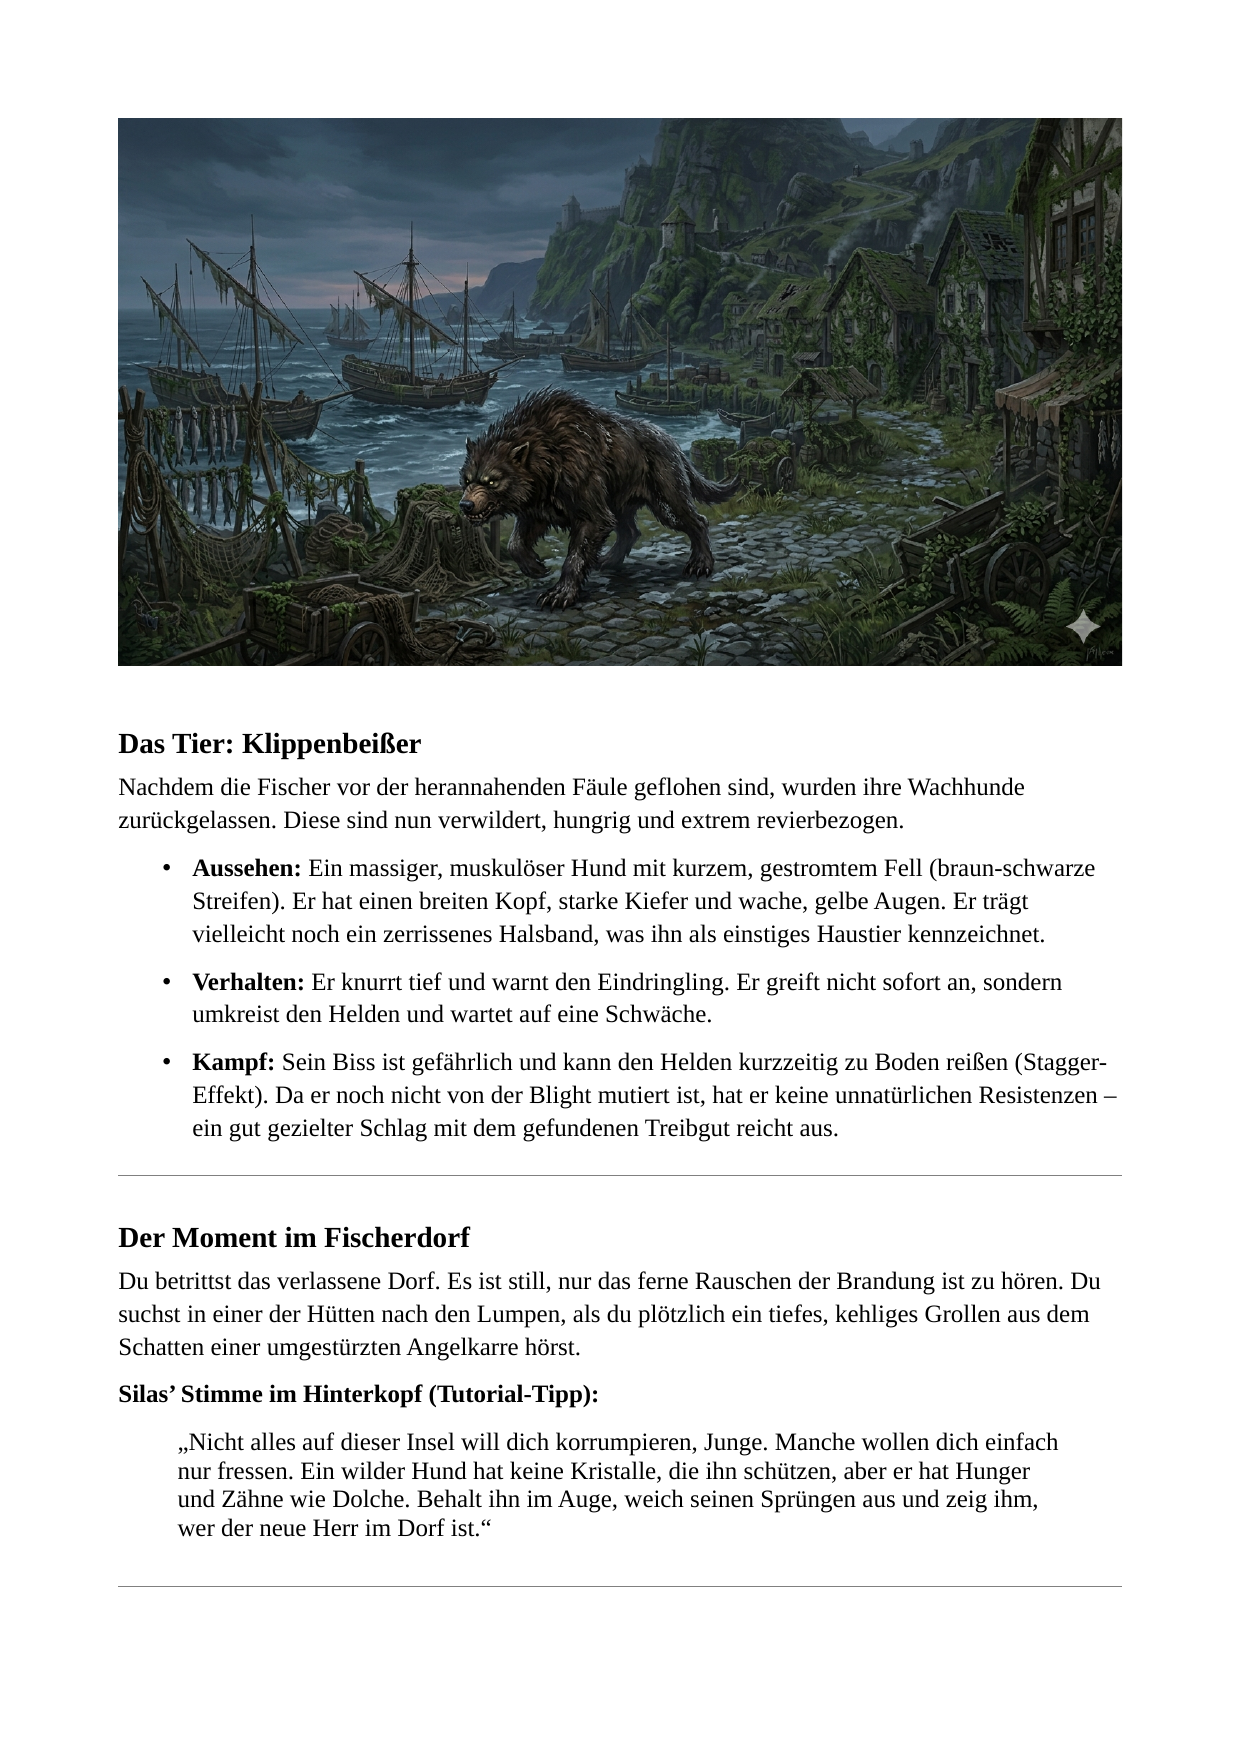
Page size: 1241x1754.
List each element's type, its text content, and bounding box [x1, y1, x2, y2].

picture [118, 118, 1123, 666]
text Nachdem die Fischer vor der herannahenden Fäule geflohen sind, wurden ihre Wachhunde zurückgelassen. Diese sind nun verwildert, hungrig und extrem revierbezogen. [118, 772, 1122, 834]
list Verhalten: Er knurrt tief und warnt den Eindringling. Er greift nicht sofort an, sondern umkreist den Helden und wartet auf eine Schwäche. [162, 967, 1122, 1028]
list Aussehen: Ein massiger, muskulöser Hund mit kurzem, gestromtem Fell (braun-schwarze Streifen). Er hat einen breiten Kopf, starke Kiefer und wache, gelbe Augen. Er trägt vielleicht noch ein zerrissenes Halsband, was ihn als einstiges Haustier kennzeichnet. [162, 853, 1122, 948]
subtitle Der Moment im Fischerdorf [118, 1220, 1122, 1253]
text „Nicht alles auf dieser Insel will dich korrumpieren, Junge. Manche wollen dich einfach nur fressen. Ein wilder Hund hat keine Kristalle, die ihn schützen, aber er hat Hunger und Zähne wie Dolche. Behalt ihn im Auge, weich seinen Sprüngen aus und zeig ihm, wer der neue Herr im Dorf ist.“ [177, 1427, 1063, 1542]
list Kampf: Sein Biss ist gefährlich und kann den Helden kurzzeitig zu Boden reißen (Stagger-Effekt). Da er noch nicht von der Blight mutiert ist, hat er keine unnatürlichen Resistenzen – ein gut gezielter Schlag mit dem gefundenen Treibgut reicht aus. [162, 1047, 1122, 1142]
text Du betrittst das verlassene Dorf. Es ist still, nur das ferne Rauschen der Brandung ist zu hören. Du suchst in einer der Hütten nach den Lumpen, als du plötzlich ein tiefes, kehliges Grollen aus dem Schatten einer umgestürzten Angelkarre hörst. [118, 1266, 1122, 1361]
text Silas’ Stimme im Hinterkopf (Tutorial-Tipp): [118, 1379, 1122, 1408]
subtitle Das Tier: Klippenbeißer [118, 726, 1122, 760]
